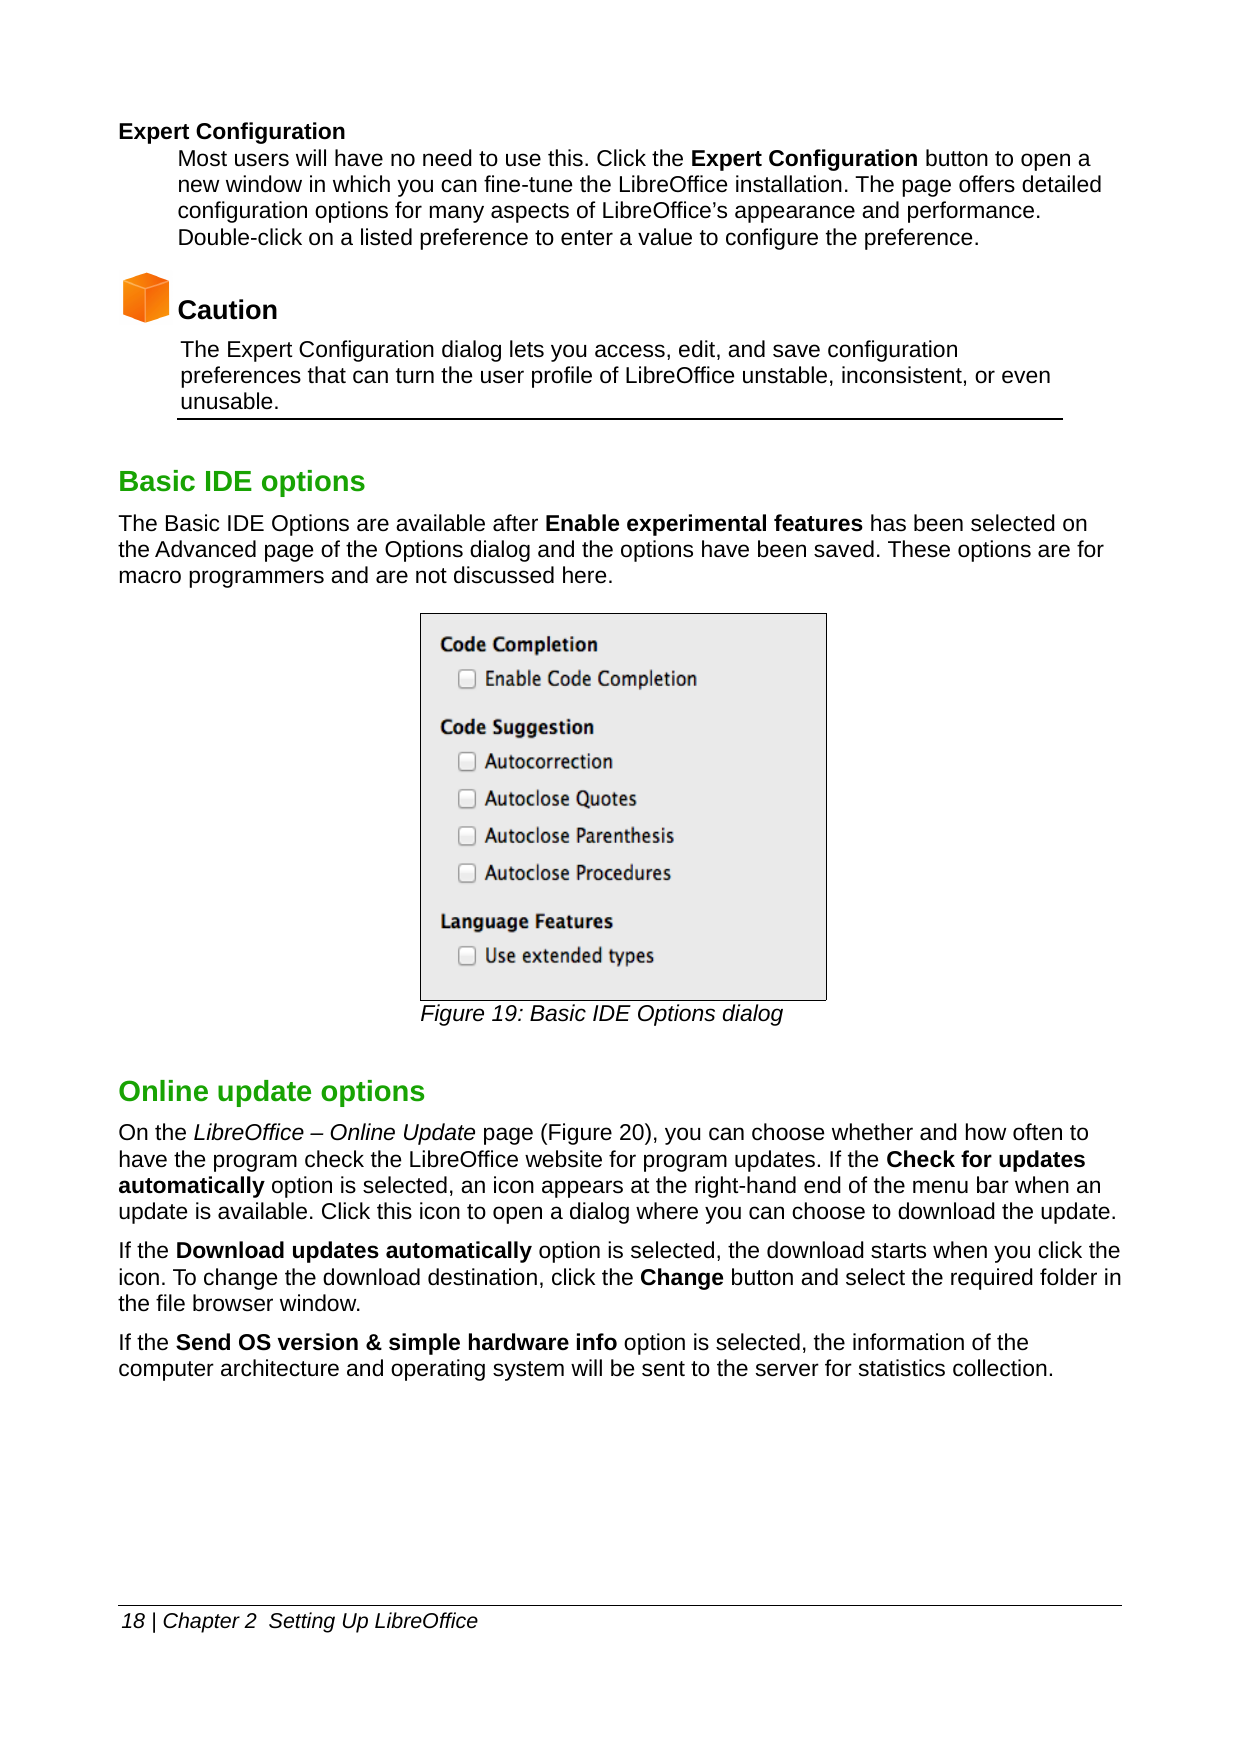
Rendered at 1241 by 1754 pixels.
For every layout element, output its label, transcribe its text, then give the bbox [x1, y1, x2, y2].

text If the Download updates automatically option is selected, the download starts when you click the icon. To change the download destination, click the Change button and select the required folder in the file browser window. [118, 1237, 1122, 1316]
picture [119, 270, 173, 325]
text If the Send OS version & simple hardware info option is selected, the information of the computer architecture and operating system will be sent to the server for statistics collection. [118, 1329, 1122, 1381]
text Most users will have no need to use this. Click the Expert Configuration button to open a new window in which you can fine-tune the LibreOffice installation. The page offers detailed configuration options for many aspects of LibreOffice’s appearance and performance. Double-click on a listed preference to enter a value to configure the preference. [177, 144, 1122, 250]
subtitle Caution [173, 270, 1122, 325]
picture [421, 614, 826, 1000]
text The Basic IDE Options are available after Enable experimental features has been selected on the Advanced page of the Options dialog and the options have been saved. These options are for macro programmers and are not discussed here. [118, 510, 1122, 589]
subtitle Online update options [118, 1074, 1122, 1107]
text Expert Configuration [118, 118, 1122, 144]
text The Expert Configuration dialog lets you access, edit, and save configuration preferences that can turn the user profile of LibreOffice unstable, inconsistent, or even unusable. [177, 333, 1063, 418]
text On the LibreOffice – Online Update page (Figure 20), you can choose whether and how often to have the program check the LibreOffice website for program updates. If the Check for updates automatically option is selected, an icon appears at the right-hand end of the menu bar when an update is available. Click this icon to open a dialog where you can choose to download the update. [118, 1119, 1122, 1224]
text Figure 19: Basic IDE Options dialog [420, 1001, 826, 1026]
subtitle Basic IDE options [118, 464, 1122, 498]
